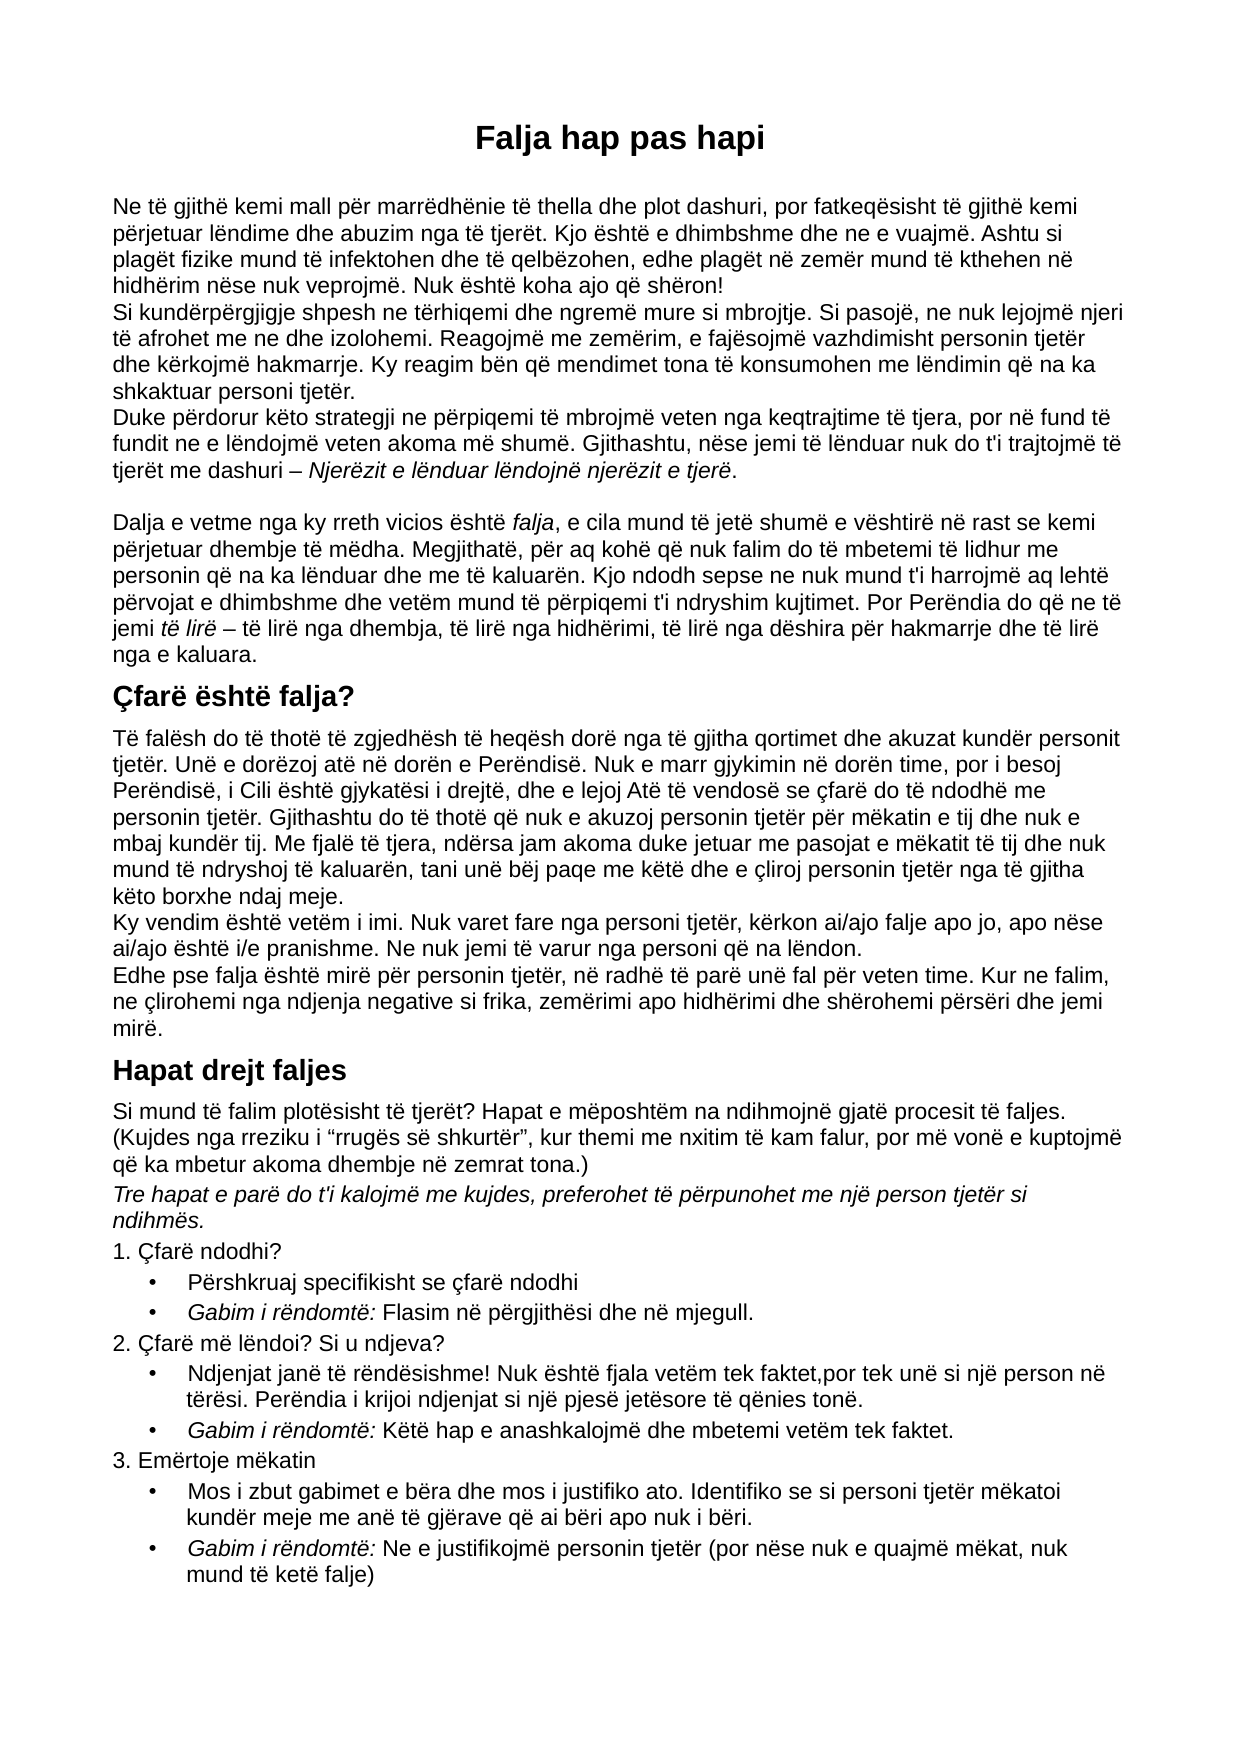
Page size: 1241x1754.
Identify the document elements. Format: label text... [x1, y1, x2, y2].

subtitle Hapat drejt faljes [112, 1053, 1128, 1086]
text 2. Çfarë më lëndoi? Si u ndjeva? [112, 1329, 1128, 1356]
text Si kundërpërgjigje shpesh ne tërhiqemi dhe ngremë mure si mbrojtje. Si pasojë, ne nuk lejojmë njeri të afrohet me ne dhe izolohemi. Reagojmë me zemërim, e fajësojmë vazhdimisht personin tjetër dhe kërkojmë hakmarrje. Ky reagim bën që mendimet tona të konsumohen me lëndimin që na ka shkaktuar personi tjetër. Duke përdorur këto strategji ne përpiqemi të mbrojmë veten nga keqtrajtime të tjera, por në fund të fundit ne e lëndojmë veten akoma më shumë. Gjithashtu, nëse jemi të lënduar nuk do t'i trajtojmë të tjerët me dashuri – Njerëzit e lënduar lëndojnë njerëzit e tjerë. [112, 298, 1128, 483]
text Dalja e vetme nga ky rreth vicios është falja, e cila mund të jetë shumë e vështirë në rast se kemi përjetuar dhembje të mëdha. Megjithatë, për aq kohë që nuk falim do të mbetemi të lidhur me personin që na ka lënduar dhe me të kaluarën. Kjo ndodh sepse ne nuk mund t'i harrojmë aq lehtë përvojat e dhimbshme dhe vetëm mund të përpiqemi t'i ndryshim kujtimet. Por Perëndia do që ne të jemi të lirë – të lirë nga dhembja, të lirë nga hidhërimi, të lirë nga dëshira për hakmarrje dhe të lirë nga e kaluara. [112, 509, 1128, 667]
subtitle Falja hap pas hapi [112, 118, 1128, 157]
subtitle Çfarë është falja? [112, 679, 1128, 713]
text 3. Emërtoje mëkatin [112, 1447, 1128, 1474]
list Gabim i rëndomtë: Ne e justifikojmë personin tjetër (por nëse nuk e quajmë mëkat, nuk mund të ketë falje) [148, 1535, 1128, 1588]
text Tre hapat e parë do t'i kalojmë me kujdes, preferohet të përpunohet me një person tjetër si ndihmës. [112, 1181, 1128, 1234]
list Gabim i rëndomtë: Flasim në përgjithësi dhe në mjegull. [148, 1299, 1128, 1325]
list Përshkruaj specifikisht se çfarë ndodhi [148, 1268, 1128, 1295]
list Mos i zbut gabimet e bëra dhe mos i justifiko ato. Identifiko se si personi tjetër mëkatoi kundër meje me anë të gjërave që ai bëri apo nuk i bëri. [148, 1478, 1128, 1531]
list Gabim i rëndomtë: Këtë hap e anashkalojmë dhe mbetemi vetëm tek faktet. [148, 1417, 1128, 1443]
text Të falësh do të thotë të zgjedhësh të heqësh dorë nga të gjitha qortimet dhe akuzat kundër personit tjetër. Unë e dorëzoj atë në dorën e Perëndisë. Nuk e marr gjykimin në dorën time, por i besoj Perëndisë, i Cili është gjykatësi i drejtë, dhe e lejoj Atë të vendosë se çfarë do të ndodhë me personin tjetër. Gjithashtu do të thotë që nuk e akuzoj personin tjetër për mëkatin e tij dhe nuk e mbaj kundër tij. Me fjalë të tjera, ndërsa jam akoma duke jetuar me pasojat e mëkatit të tij dhe nuk mund të ndryshoj të kaluarën, tani unë bëj paqe me këtë dhe e çliroj personin tjetër nga të gjitha këto borxhe ndaj meje. Ky vendim është vetëm i imi. Nuk varet fare nga personi tjetër, kërkon ai/ajo falje apo jo, apo nëse ai/ajo është i/e pranishme. Ne nuk jemi të varur nga personi që na lëndon. Edhe pse falja është mirë për personin tjetër, në radhë të parë unë fal për veten time. Kur ne falim, ne çlirohemi nga ndjenja negative si frika, zemërimi apo hidhërimi dhe shërohemi përsëri dhe jemi mirë. [112, 724, 1128, 1041]
text Ne të gjithë kemi mall për marrëdhënie të thella dhe plot dashuri, por fatkeqësisht të gjithë kemi përjetuar lëndime dhe abuzim nga të tjerët. Kjo është e dhimbshme dhe ne e vuajmë. Ashtu si plagët fizike mund të infektohen dhe të qelbëzohen, edhe plagët në zemër mund të kthehen në hidhërim nëse nuk veprojmë. Nuk është koha ajo që shëron! [112, 193, 1128, 298]
text Si mund të falim plotësisht të tjerët? Hapat e mëposhtëm na ndihmojnë gjatë procesit të faljes. (Kujdes nga rreziku i “rrugës së shkurtër”, kur themi me nxitim të kam falur, por më vonë e kuptojmë që ka mbetur akoma dhembje në zemrat tona.) [112, 1098, 1128, 1177]
text 1. Çfarë ndodhi? [112, 1238, 1128, 1264]
list Ndjenjat janë të rëndësishme! Nuk është fjala vetëm tek faktet,por tek unë si një person në tërësi. Perëndia i krijoi ndjenjat si një pjesë jetësore të qënies tonë. [148, 1360, 1128, 1413]
